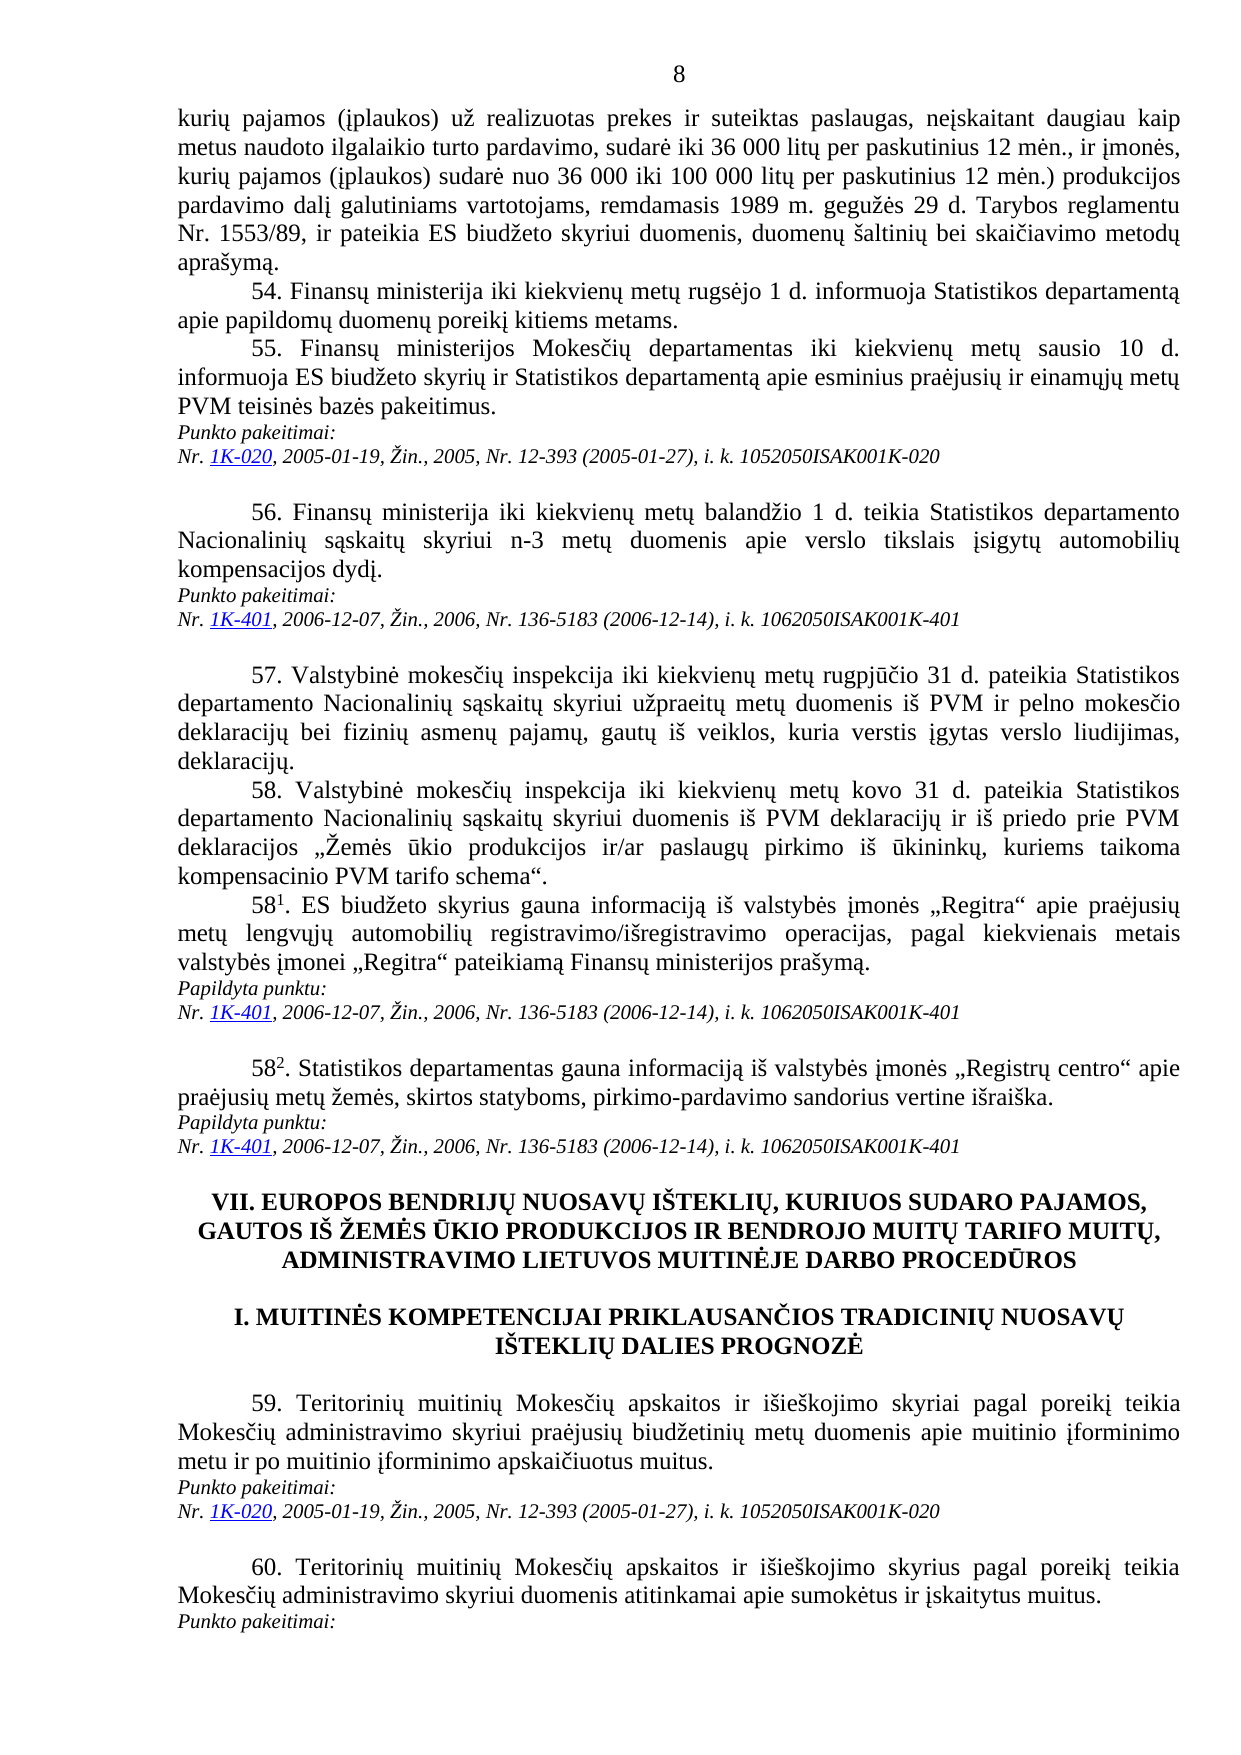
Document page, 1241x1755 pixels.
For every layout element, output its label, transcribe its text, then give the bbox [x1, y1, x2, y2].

text Papildyta punktu: [177, 1110, 1181, 1134]
text Nr. 1K-401, 2006-12-07, Žin., 2006, Nr. 136-5183 (2006-12-14), i. k. 1062050ISAK001K-401 [177, 1000, 1181, 1024]
text 582. Statistikos departamentas gauna informaciją iš valstybės įmonės „Registrų centro“ apie praėjusių metų žemės, skirtos statyboms, pirkimo-pardavimo sandorius vertine išraiška. [177, 1053, 1181, 1110]
text kurių pajamos (įplaukos) už realizuotas prekes ir suteiktas paslaugas, neįskaitant daugiau kaip metus naudoto ilgalaikio turto pardavimo, sudarė iki 36 000 litų per paskutinius 12 mėn., ir įmonės, kurių pajamos (įplaukos) sudarė nuo 36 000 iki 100 000 litų per paskutinius 12 mėn.) produkcijos pardavimo dalį galutiniams vartotojams, remdamasis 1989 m. gegužės 29 d. Tarybos reglamentu Nr. 1553/89, ir pateikia ES biudžeto skyriui duomenis, duomenų šaltinių bei skaičiavimo metodų aprašymą. [177, 103, 1181, 276]
text Nr. 1K-020, 2005-01-19, Žin., 2005, Nr. 12-393 (2005-01-27), i. k. 1052050ISAK001K-020 [177, 1499, 1181, 1523]
text 55. Finansų ministerijos Mokesčių departamentas iki kiekvienų metų sausio 10 d. informuoja ES biudžeto skyrių ir Statistikos departamentą apie esminius praėjusių ir einamųjų metų PVM teisinės bazės pakeitimus. [177, 333, 1181, 420]
text Punkto pakeitimai: [177, 420, 1181, 444]
text Nr. 1K-401, 2006-12-07, Žin., 2006, Nr. 136-5183 (2006-12-14), i. k. 1062050ISAK001K-401 [177, 1134, 1181, 1158]
text 59. Teritorinių muitinių Mokesčių apskaitos ir išieškojimo skyriai pagal poreikį teikia Mokesčių administravimo skyriui praėjusių biudžetinių metų duomenis apie muitinio įforminimo metu ir po muitinio įforminimo apskaičiuotus muitus. [177, 1388, 1181, 1475]
text 60. Teritorinių muitinių Mokesčių apskaitos ir išieškojimo skyrius pagal poreikį teikia Mokesčių administravimo skyriui duomenis atitinkamai apie sumokėtus ir įskaitytus muitus. [177, 1552, 1181, 1609]
text 581. ES biudžeto skyrius gauna informaciją iš valstybės įmonės „Regitra“ apie praėjusių metų lengvųjų automobilių registravimo/išregistravimo operacijas, pagal kiekvienais metais valstybės įmonei „Regitra“ pateikiamą Finansų ministerijos prašymą. [177, 890, 1181, 976]
text 54. Finansų ministerija iki kiekvienų metų rugsėjo 1 d. informuoja Statistikos departamentą apie papildomų duomenų poreikį kitiems metams. [177, 276, 1181, 333]
text Punkto pakeitimai: [177, 1609, 1181, 1633]
text I. MUITINĖS KOMPETENCIJAI PRIKLAUSANČIOS TRADICINIŲ NUOSAVŲ IŠTEKLIŲ DALIES PROGNOZĖ [177, 1302, 1181, 1360]
text Nr. 1K-401, 2006-12-07, Žin., 2006, Nr. 136-5183 (2006-12-14), i. k. 1062050ISAK001K-401 [177, 607, 1181, 631]
text 57. Valstybinė mokesčių inspekcija iki kiekvienų metų rugpjūčio 31 d. pateikia Statistikos departamento Nacionalinių sąskaitų skyriui užpraeitų metų duomenis iš PVM ir pelno mokesčio deklaracijų bei fizinių asmenų pajamų, gautų iš veiklos, kuria verstis įgytas verslo liudijimas, deklaracijų. [177, 660, 1181, 775]
text Nr. 1K-020, 2005-01-19, Žin., 2005, Nr. 12-393 (2005-01-27), i. k. 1052050ISAK001K-020 [177, 444, 1181, 468]
text 58. Valstybinė mokesčių inspekcija iki kiekvienų metų kovo 31 d. pateikia Statistikos departamento Nacionalinių sąskaitų skyriui duomenis iš PVM deklaracijų ir iš priedo prie PVM deklaracijos „Žemės ūkio produkcijos ir/ar paslaugų pirkimo iš ūkininkų, kuriems taikoma kompensacinio PVM tarifo schema“. [177, 775, 1181, 890]
text VII. EUROPOS BENDRIJŲ NUOSAVŲ IŠTEKLIŲ, KURIUOS SUDARO PAJAMOS, GAUTOS IŠ ŽEMĖS ŪKIO PRODUKCIJOS IR BENDROJO MUITŲ TARIFO MUITŲ, ADMINISTRAVIMO LIETUVOS MUITINĖJE DARBO PROCEDŪROS [177, 1187, 1181, 1273]
text 56. Finansų ministerija iki kiekvienų metų balandžio 1 d. teikia Statistikos departamento Nacionalinių sąskaitų skyriui n-3 metų duomenis apie verslo tikslais įsigytų automobilių kompensacijos dydį. [177, 497, 1181, 583]
text Papildyta punktu: [177, 976, 1181, 1000]
text Punkto pakeitimai: [177, 1475, 1181, 1499]
text Punkto pakeitimai: [177, 583, 1181, 607]
